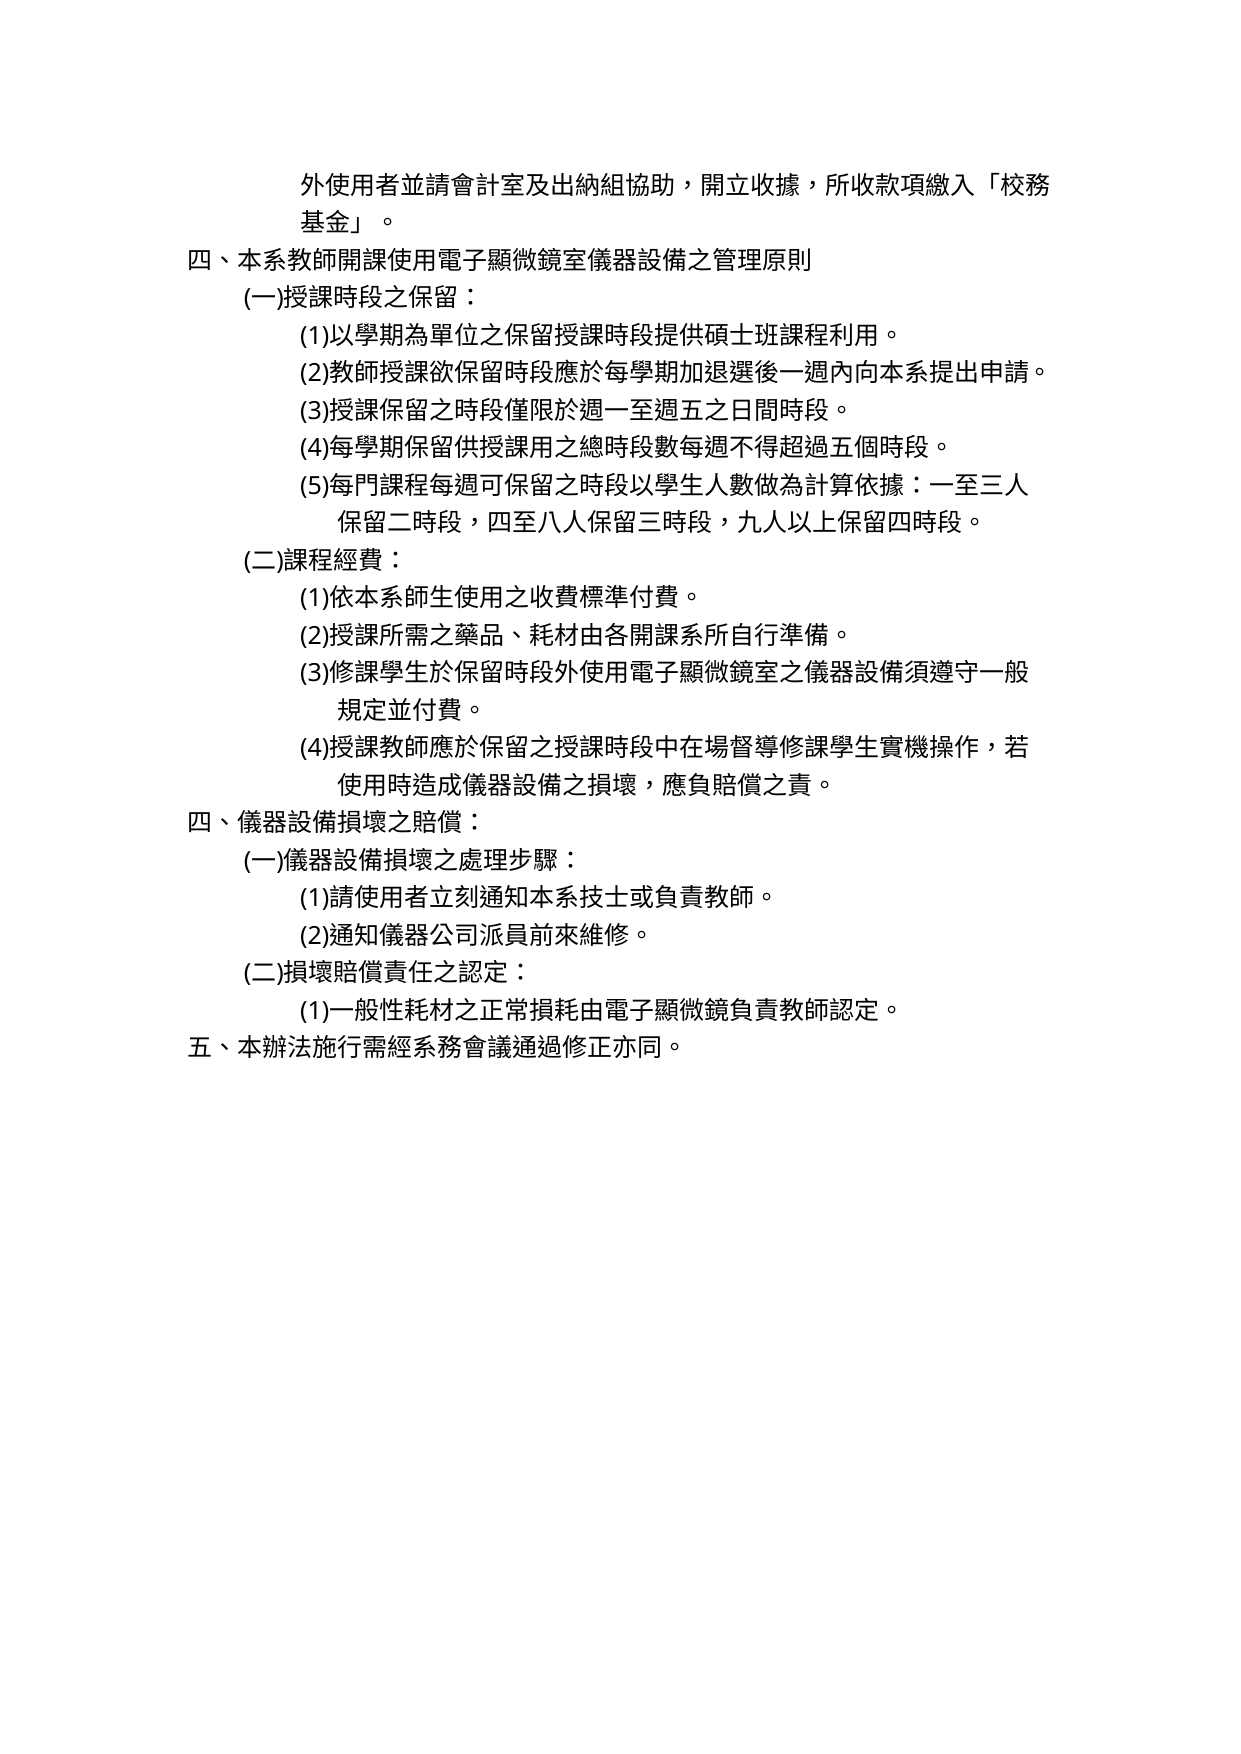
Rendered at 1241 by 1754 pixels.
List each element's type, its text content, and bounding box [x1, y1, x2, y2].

text (1)一般性耗材之正常損耗由電子顯微鏡負責教師認定。 [300, 989, 1050, 1027]
text 四、儀器設備損壞之賠償： [187, 802, 1050, 839]
text (1)以學期為單位之保留授課時段提供碩士班課程利用。 [300, 314, 1050, 352]
text (1)依本系師生使用之收費標準付費。 [300, 577, 1050, 614]
text (3)修課學生於保留時段外使用電子顯微鏡室之儀器設備須遵守一般規定並付費。 [300, 652, 1050, 727]
text (2)授課所需之藥品、耗材由各開課系所自行準備。 [300, 614, 1050, 652]
text 五、本辦法施行需經系務會議通過修正亦同。 [187, 1027, 1050, 1064]
text (2)通知儀器公司派員前來維修。 [300, 914, 1050, 952]
text (一)授課時段之保留： [244, 277, 1050, 314]
text (一)儀器設備損壞之處理步驟： [244, 839, 1050, 877]
text (4)每學期保留供授課用之總時段數每週不得超過五個時段。 [300, 427, 1050, 464]
text 四、本系教師開課使用電子顯微鏡室儀器設備之管理原則 [187, 239, 1050, 277]
text (4)授課教師應於保留之授課時段中在場督導修課學生實機操作，若使用時造成儀器設備之損壞，應負賠償之責。 [300, 727, 1050, 802]
text (1)請使用者立刻通知本系技士或負責教師。 [300, 877, 1050, 914]
text (5)每門課程每週可保留之時段以學生人數做為計算依據：一至三人保留二時段，四至八人保留三時段，九人以上保留四時段。 [300, 464, 1050, 539]
text (3)授課保留之時段僅限於週一至週五之日間時段。 [300, 389, 1050, 427]
text (2)教師授課欲保留時段應於每學期加退選後一週內向本系提出申請。 [300, 352, 1050, 389]
text 本系使用者依「使用登記本」之記錄定期統計各使用者應繳交之費用，並自其指導教授之購買儀器貢獻額度(40萬元)中扣抵，本校外系及校外使用者並請會計室及出納組協助，開立收據，所收款項繳入「校務基金」。 [300, 164, 1050, 239]
text (二)損壞賠償責任之認定： [244, 952, 1050, 989]
text (二)課程經費： [244, 539, 1050, 577]
